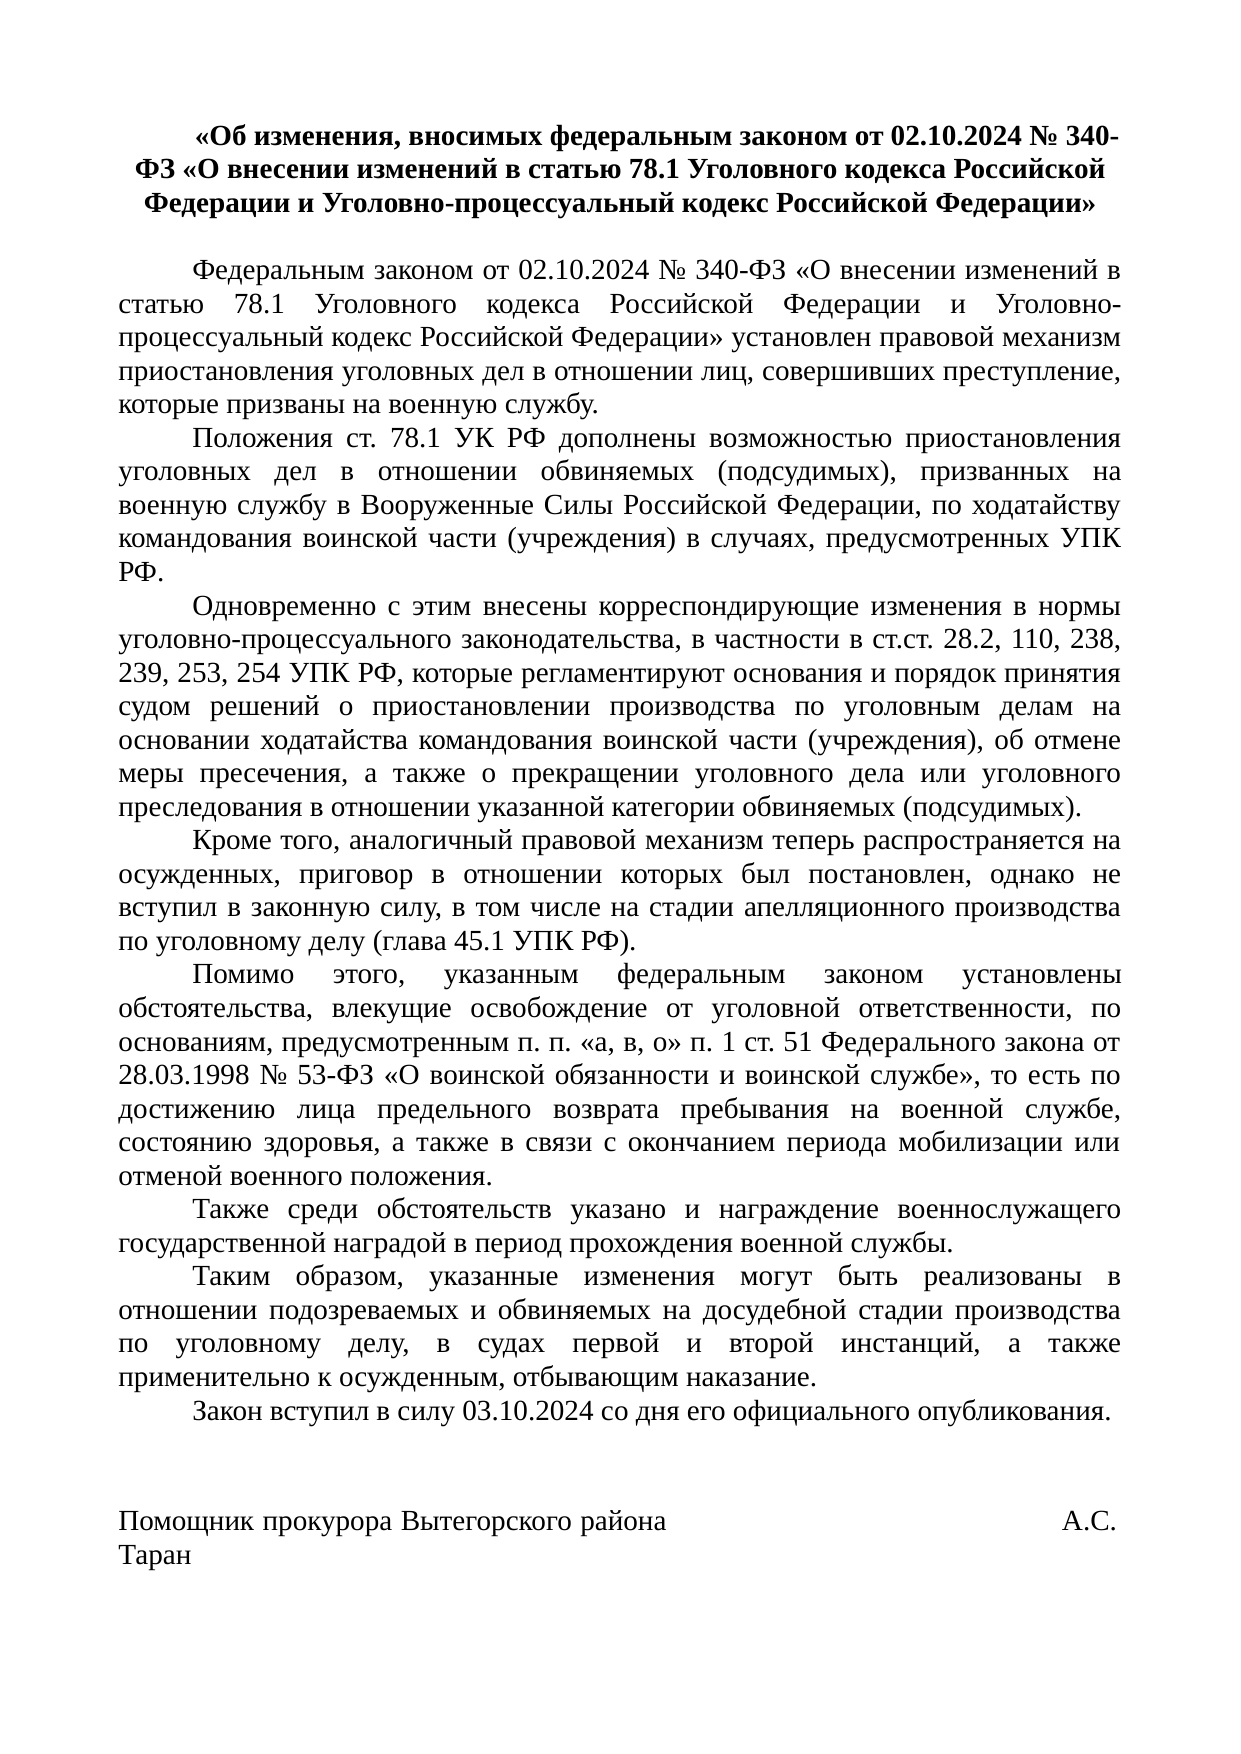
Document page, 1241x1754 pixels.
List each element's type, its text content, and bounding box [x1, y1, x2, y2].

text Кроме того, аналогичный правовой механизм теперь распространяется на осужденных, приговор в отношении которых был постановлен, однако не вступил в законную силу, в том числе на стадии апелляционного производства по уголовному делу (глава 45.1 УПК РФ). [118, 822, 1122, 957]
text «Об изменения, вносимых федеральным законом от 02.10.2024 № 340-ФЗ «О внесении изменений в статью 78.1 Уголовного кодекса Российской Федерации и Уголовно-процессуальный кодекс Российской Федерации» [118, 118, 1122, 219]
text Таким образом, указанные изменения могут быть реализованы в отношении подозреваемых и обвиняемых на досудебной стадии производства по уголовному делу, в судах первой и второй инстанций, а также применительно к осужденным, отбывающим наказание. [118, 1258, 1122, 1393]
text Помощник прокурора Вытегорского района А.С. Таран [118, 1503, 1122, 1570]
text Одновременно с этим внесены корреспондирующие изменения в нормы уголовно-процессуального законодательства, в частности в ст.ст. 28.2, 110, 238, 239, 253, 254 УПК РФ, которые регламентируют основания и порядок принятия судом решений о приостановлении производства по уголовным делам на основании ходатайства командования воинской части (учреждения), об отмене меры пресечения, а также о прекращении уголовного дела или уголовного преследования в отношении указанной категории обвиняемых (подсудимых). [118, 588, 1122, 822]
text Положения ст. 78.1 УК РФ дополнены возможностью приостановления уголовных дел в отношении обвиняемых (подсудимых), призванных на военную службу в Вооруженные Силы Российской Федерации, по ходатайству командования воинской части (учреждения) в случаях, предусмотренных УПК РФ. [118, 420, 1122, 588]
text Федеральным законом от 02.10.2024 № 340-ФЗ «О внесении изменений в статью 78.1 Уголовного кодекса Российской Федерации и Уголовно-процессуальный кодекс Российской Федерации» установлен правовой механизм приостановления уголовных дел в отношении лиц, совершивших преступление, которые призваны на военную службу. [118, 252, 1122, 420]
text Помимо этого, указанным федеральным законом установлены обстоятельства, влекущие освобождение от уголовной ответственности, по основаниям, предусмотренным п. п. «а, в, о» п. 1 ст. 51 Федерального закона от 28.03.1998 № 53-ФЗ «О воинской обязанности и воинской службе», то есть по достижению лица предельного возврата пребывания на военной службе, состоянию здоровья, а также в связи с окончанием периода мобилизации или отменой военного положения. [118, 957, 1122, 1191]
text Закон вступил в силу 03.10.2024 со дня его официального опубликования. [118, 1393, 1122, 1426]
text Также среди обстоятельств указано и награждение военнослужащего государственной наградой в период прохождения военной службы. [118, 1191, 1122, 1258]
